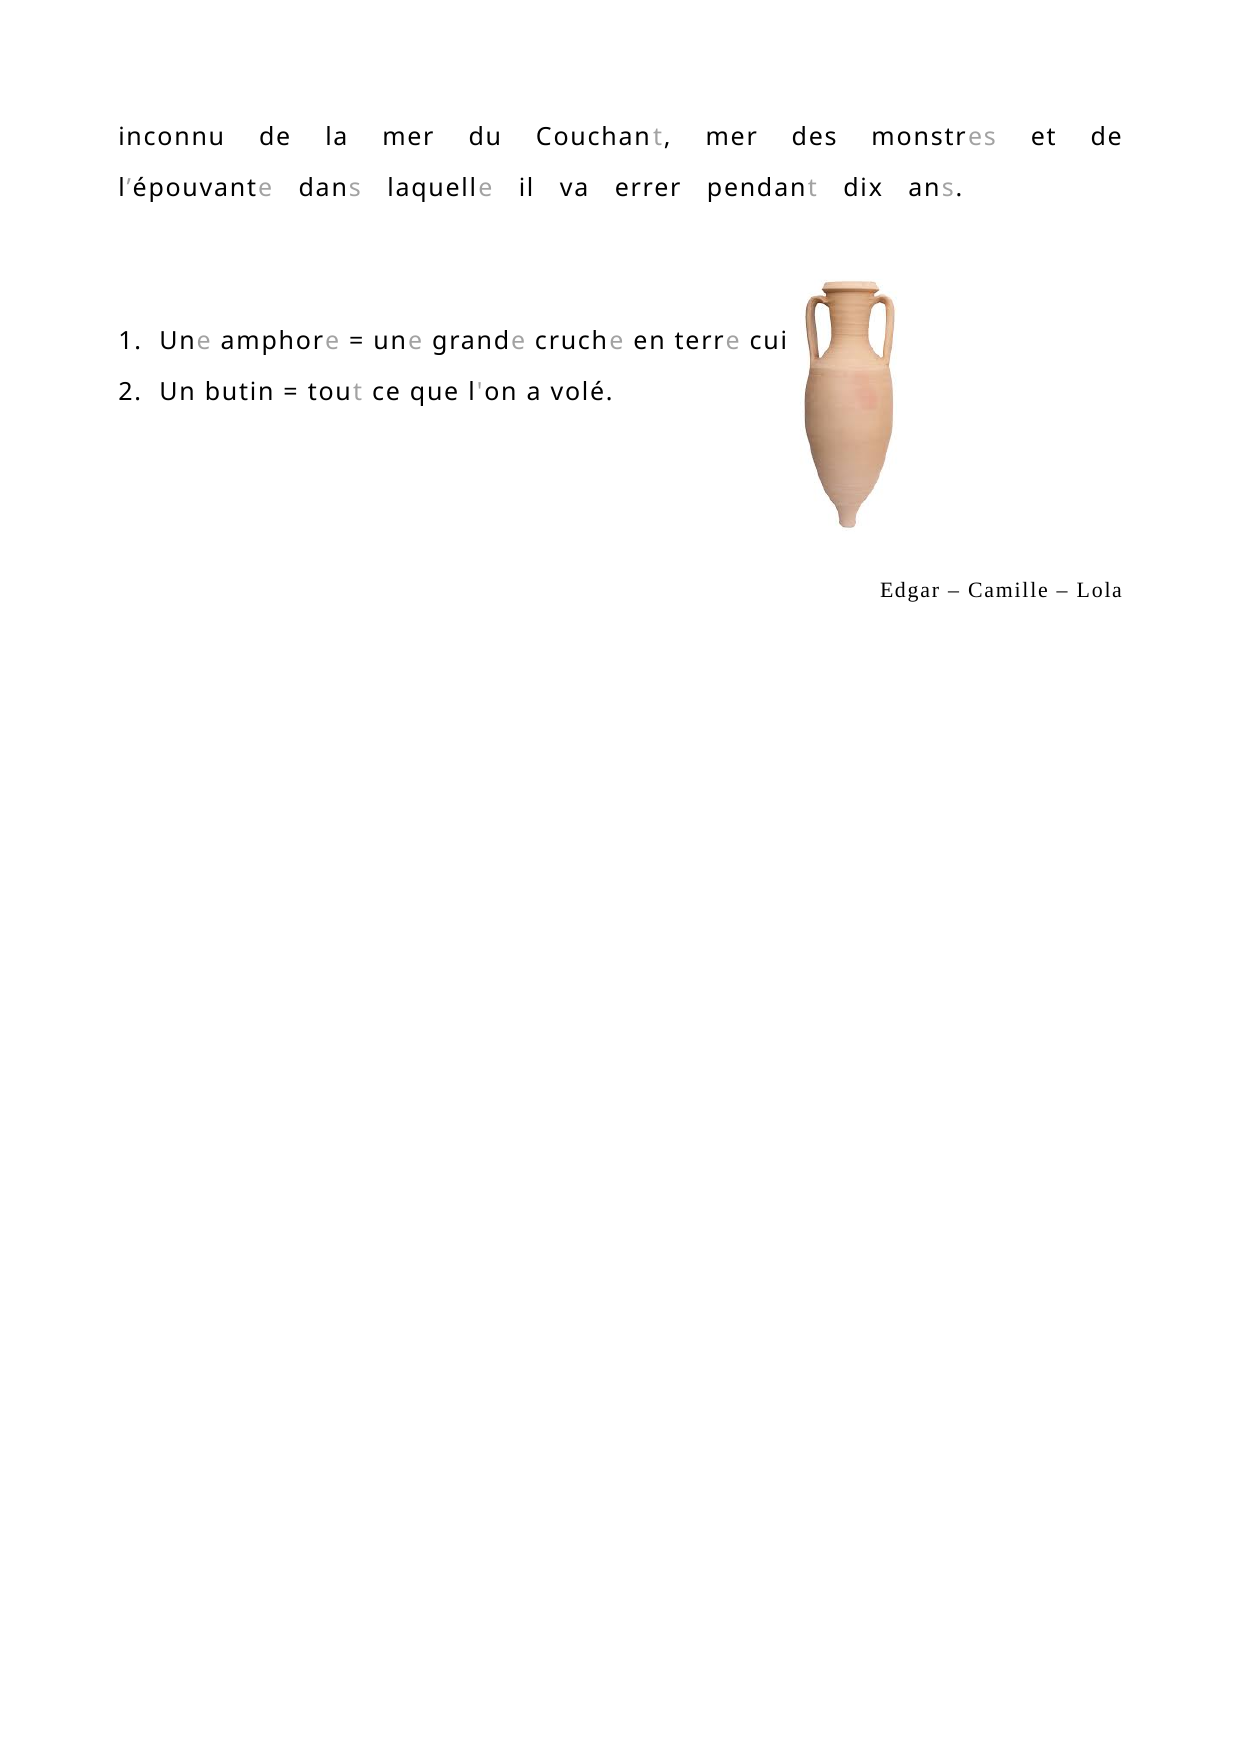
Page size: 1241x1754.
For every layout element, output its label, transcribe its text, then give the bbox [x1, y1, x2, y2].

picture [786, 267, 911, 534]
text 1. Une amphore = une grande cruche en terre cuite. [911, 322, 1122, 356]
text 2. Un butin = tout ce que l'on a volé. [118, 373, 786, 407]
text Edgar – Camille – Lola [118, 577, 1122, 603]
text 1. Une amphore = une grande cruche en terre cuite. [118, 322, 786, 356]
text [911, 373, 1122, 407]
text inconnu de la mer du Couchant, mer des monstres et de l’épouvante dans laquelle il va errer pendant dix ans. [118, 118, 1122, 203]
